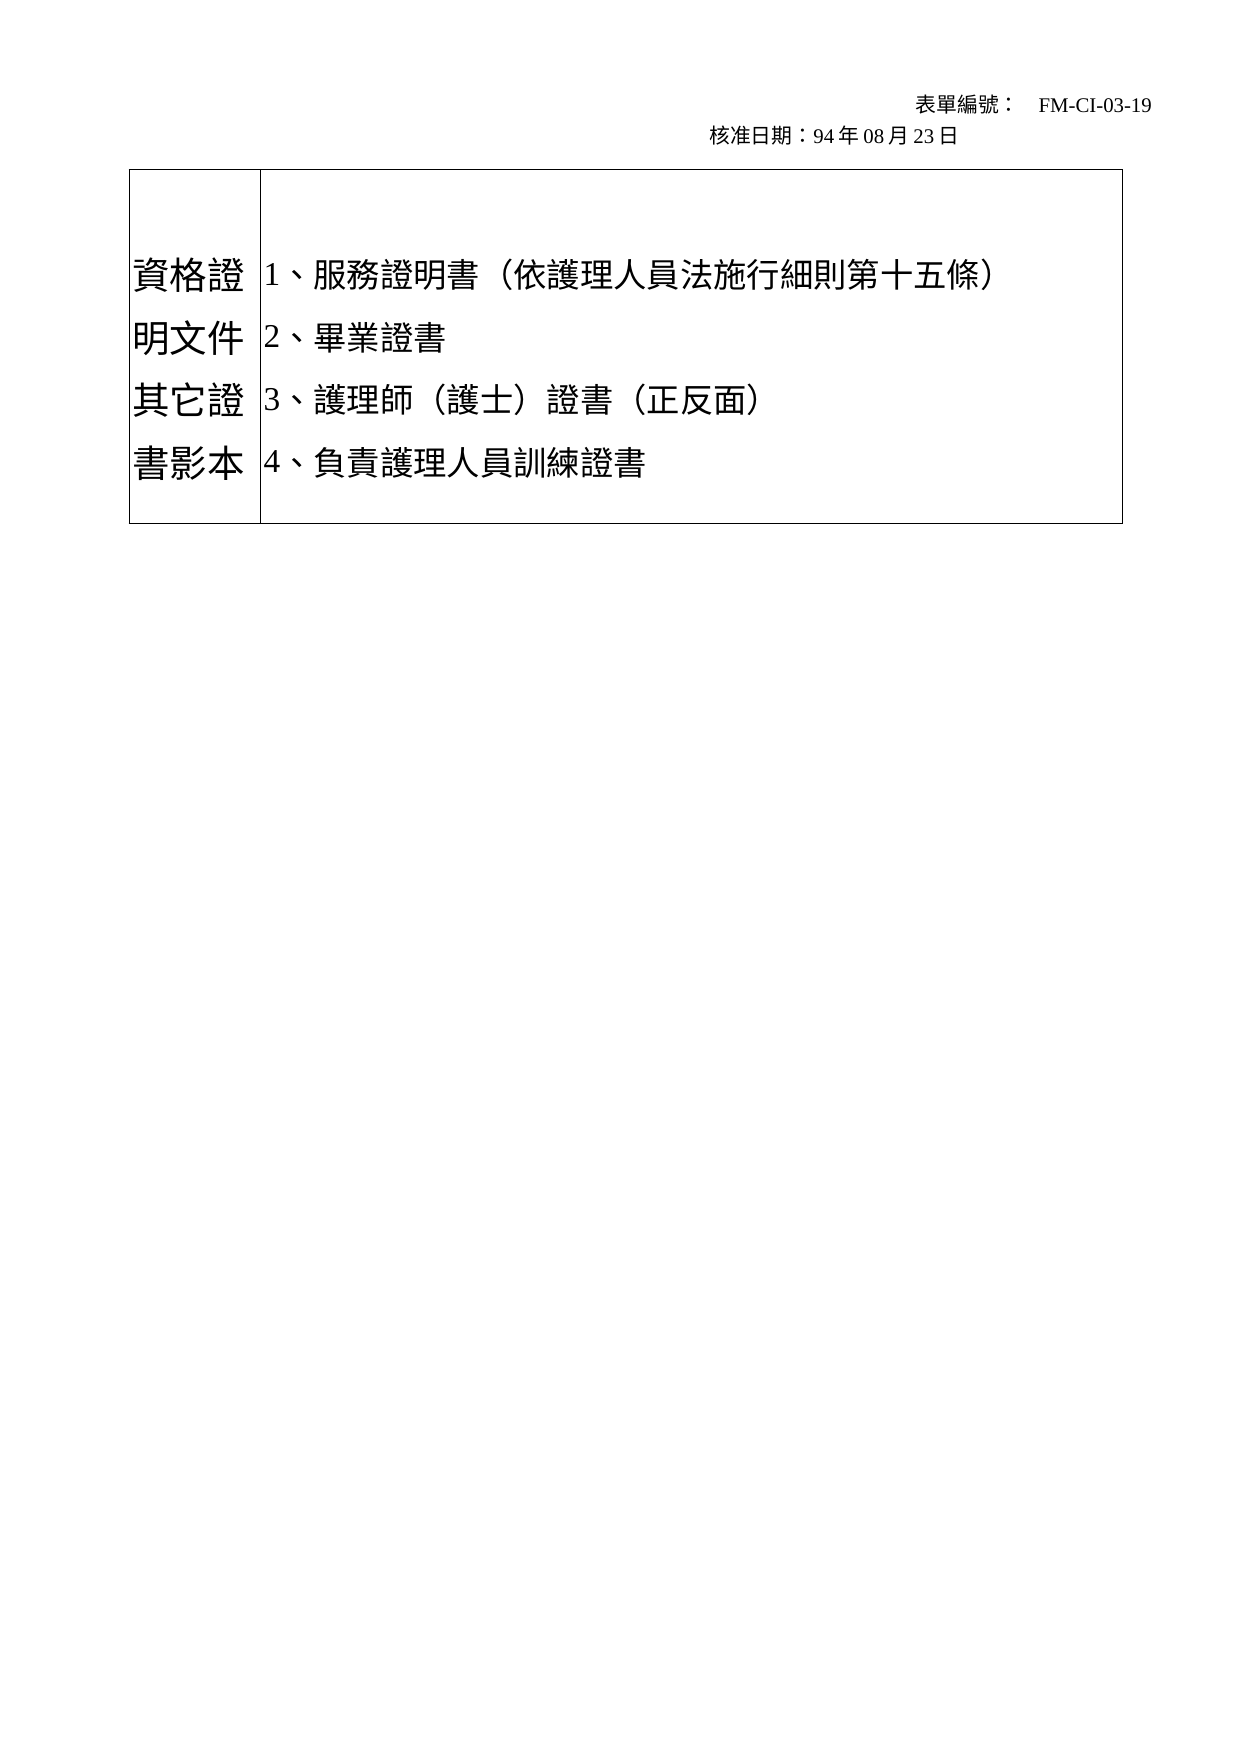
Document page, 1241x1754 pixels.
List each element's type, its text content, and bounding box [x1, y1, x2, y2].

table_cell 資格證明文件 其它證書影本 [130, 170, 260, 523]
table_cell 服務證明書（依護理人員法施行細則第十五條） 畢業證書 護理師（護士）證書（正反面） 負責護理人員訓練證書 [261, 170, 1122, 523]
